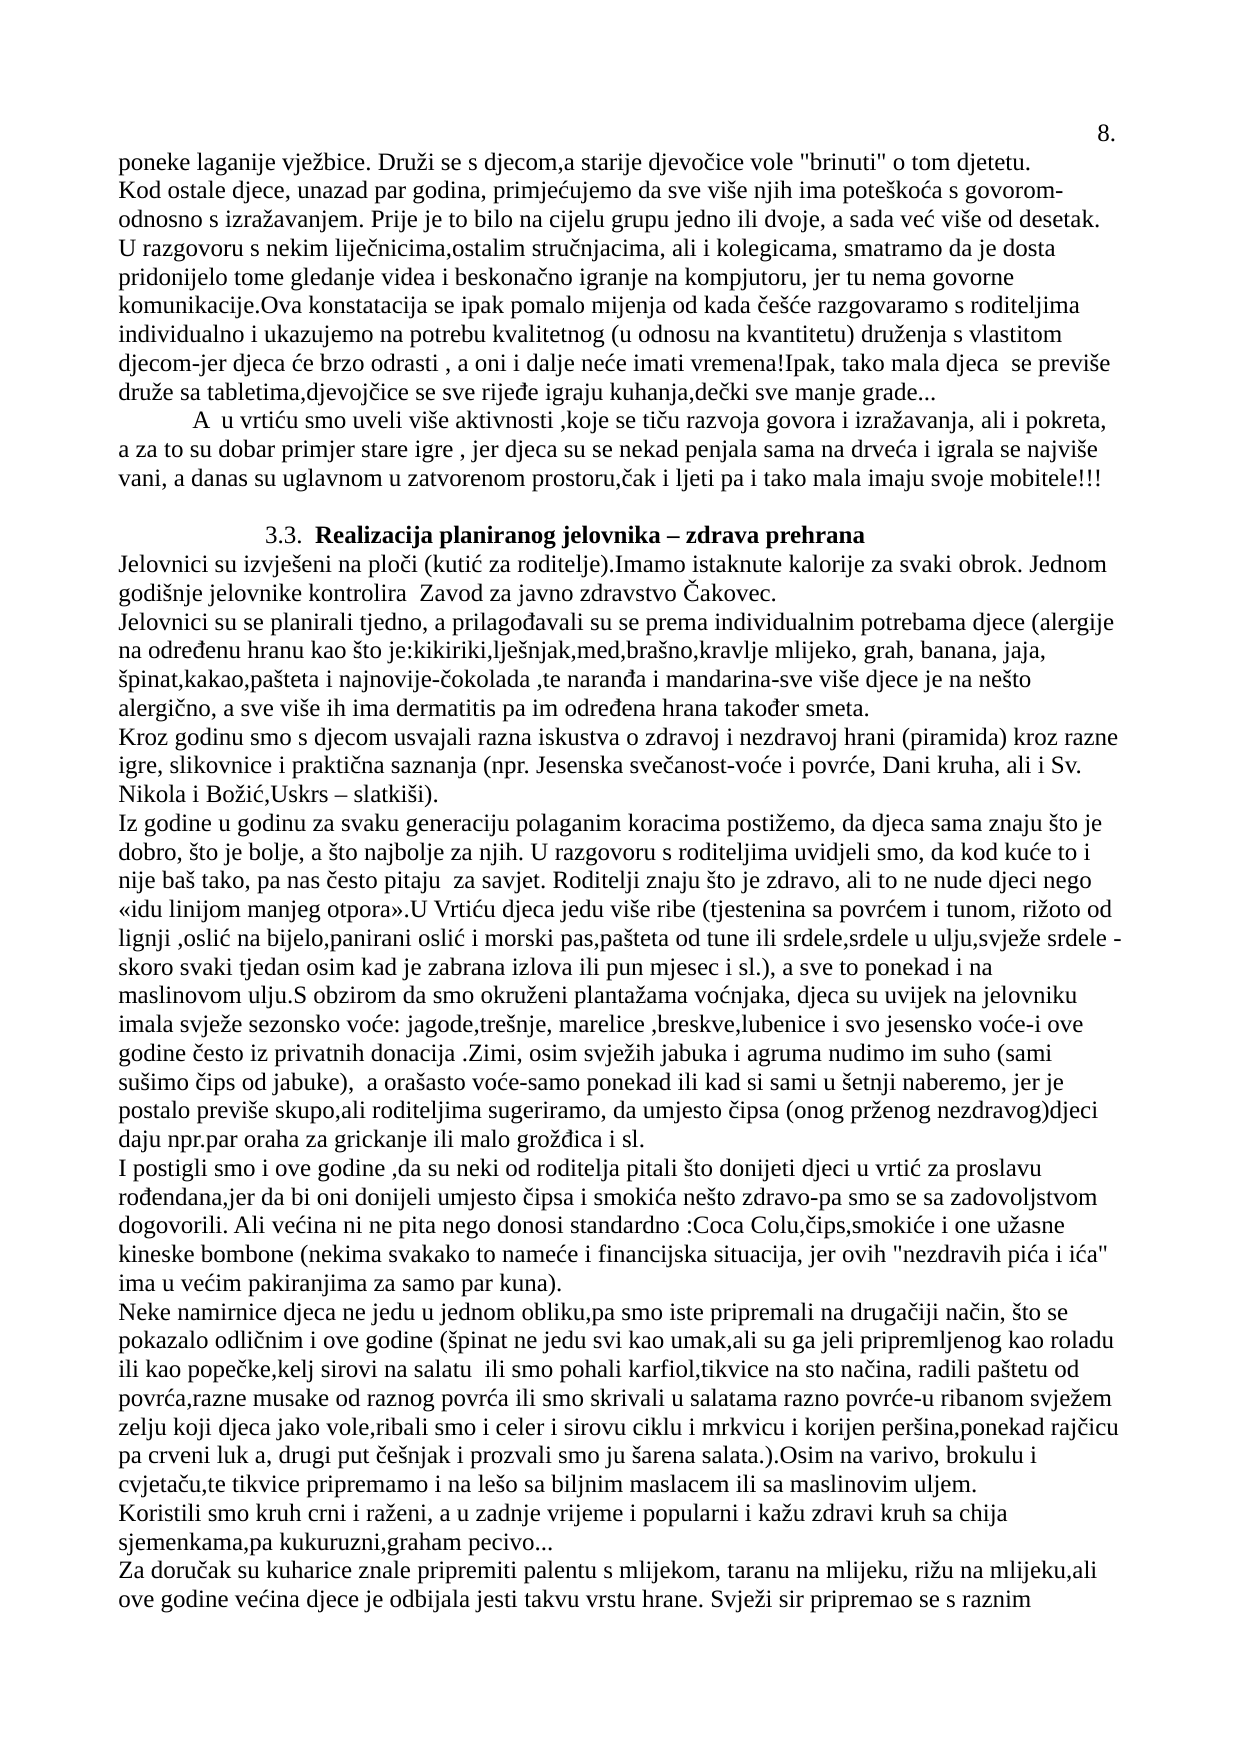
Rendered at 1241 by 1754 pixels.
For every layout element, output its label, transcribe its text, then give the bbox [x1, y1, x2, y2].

text Iz godine u godinu za svaku generaciju polaganim koracima postižemo, da djeca sama znaju što je dobro, što je bolje, a što najbolje za njih. U razgovoru s roditeljima uvidjeli smo, da kod kuće to i nije baš tako, pa nas često pitaju za savjet. Roditelji znaju što je zdravo, ali to ne nude djeci nego «idu linijom manjeg otpora».U Vrtiću djeca jedu više ribe (tjestenina sa povrćem i tunom, rižoto od lignji ,oslić na bijelo,panirani oslić i morski pas,pašteta od tune ili srdele,srdele u ulju,svježe srdele -skoro svaki tjedan osim kad je zabrana izlova ili pun mjesec i sl.), a sve to ponekad i na maslinovom ulju.S obzirom da smo okruženi plantažama voćnjaka, djeca su uvijek na jelovniku imala svježe sezonsko voće: jagode,trešnje, marelice ,breskve,lubenice i svo jesensko voće-i ove godine često iz privatnih donacija .Zimi, osim svježih jabuka i agruma nudimo im suho (sami sušimo čips od jabuke), a orašasto voće-samo ponekad ili kad si sami u šetnji naberemo, jer je postalo previše skupo,ali roditeljima sugeriramo, da umjesto čipsa (onog prženog nezdravog)djeci daju npr.par oraha za grickanje ili malo grožđica i sl. [118, 808, 1122, 1153]
text Neke namirnice djeca ne jedu u jednom obliku,pa smo iste pripremali na drugačiji način, što se pokazalo odličnim i ove godine (špinat ne jedu svi kao umak,ali su ga jeli pripremljenog kao roladu ili kao popečke,kelj sirovi na salatu ili smo pohali karfiol,tikvice na sto načina, radili paštetu od [118, 1297, 1122, 1383]
text povrća,razne musake od raznog povrća ili smo skrivali u salatama razno povrće-u ribanom svježem zelju koji djeca jako vole,ribali smo i celer i sirovu ciklu i mrkvicu i korijen peršina,ponekad rajčicu pa crveni luk a, drugi put češnjak i prozvali smo ju šarena salata.).Osim na varivo, brokulu i cvjetaču,te tikvice pripremamo i na lešo sa biljnim maslacem ili sa maslinovim uljem. [118, 1383, 1122, 1498]
list 3.3. Realizacija planiranog jelovnika – zdrava prehrana [192, 521, 1122, 549]
text A u vrtiću smo uveli više aktivnosti ,koje se tiču razvoja govora i izražavanja, ali i pokreta, a za to su dobar primjer stare igre , jer djeca su se nekad penjala sama na drveća i igrala se najviše vani, a danas su uglavnom u zatvorenom prostoru,čak i ljeti pa i tako mala imaju svoje mobitele!!! [118, 406, 1122, 492]
text Kod ostale djece, unazad par godina, primjećujemo da sve više njih ima poteškoća s govorom-odnosno s izražavanjem. Prije je to bilo na cijelu grupu jedno ili dvoje, a sada već više od desetak. U razgovoru s nekim liječnicima,ostalim stručnjacima, ali i kolegicama, smatramo da je dosta pridonijelo tome gledanje videa i beskonačno igranje na kompjutoru, jer tu nema govorne komunikacije.Ova konstatacija se ipak pomalo mijenja od kada češće razgovaramo s roditeljima individualno i ukazujemo na potrebu kvalitetnog (u odnosu na kvantitetu) druženja s vlastitom djecom-jer djeca će brzo odrasti , a oni i dalje neće imati vremena!Ipak, tako mala djeca se previše druže sa tabletima,djevojčice se sve rijeđe igraju kuhanja,dečki sve manje grade... [118, 176, 1122, 406]
text Koristili smo kruh crni i raženi, a u zadnje vrijeme i popularni i kažu zdravi kruh sa chija sjemenkama,pa kukuruzni,graham pecivo... [118, 1498, 1122, 1556]
text Jelovnici su se planirali tjedno, a prilagođavali su se prema individualnim potrebama djece (alergije na određenu hranu kao što je:kikiriki,lješnjak,med,brašno,kravlje mlijeko, grah, banana, jaja, špinat,kakao,pašteta i najnovije-čokolada ,te naranđa i mandarina-sve više djece je na nešto alergično, a sve više ih ima dermatitis pa im određena hrana također smeta. [118, 607, 1122, 722]
text 8. [118, 118, 1122, 147]
text I postigli smo i ove godine ,da su neki od roditelja pitali što donijeti djeci u vrtić za proslavu rođendana,jer da bi oni donijeli umjesto čipsa i smokića nešto zdravo-pa smo se sa zadovoljstvom dogovorili. Ali većina ni ne pita nego donosi standardno :Coca Colu,čips,smokiće i one užasne kineske bombone (nekima svakako to nameće i financijska situacija, jer ovih "nezdravih pića i ića" ima u većim pakiranjima za samo par kuna). [118, 1153, 1122, 1297]
text Kroz godinu smo s djecom usvajali razna iskustva o zdravoj i nezdravoj hrani (piramida) kroz razne igre, slikovnice i praktična saznanja (npr. Jesenska svečanost-voće i povrće, Dani kruha, ali i Sv. Nikola i Božić,Uskrs – slatkiši). [118, 722, 1122, 808]
text poneke laganije vježbice. Druži se s djecom,a starije djevočice vole "brinuti" o tom djetetu. [118, 147, 1122, 176]
text Za doručak su kuharice znale pripremiti palentu s mlijekom, taranu na mlijeku, rižu na mlijeku,ali ove godine većina djece je odbijala jesti takvu vrstu hrane. Svježi sir pripremao se s raznim [118, 1556, 1122, 1613]
text Jelovnici su izvješeni na ploči (kutić za roditelje).Imamo istaknute kalorije za svaki obrok. Jednom godišnje jelovnike kontrolira Zavod za javno zdravstvo Čakovec. [118, 549, 1122, 607]
